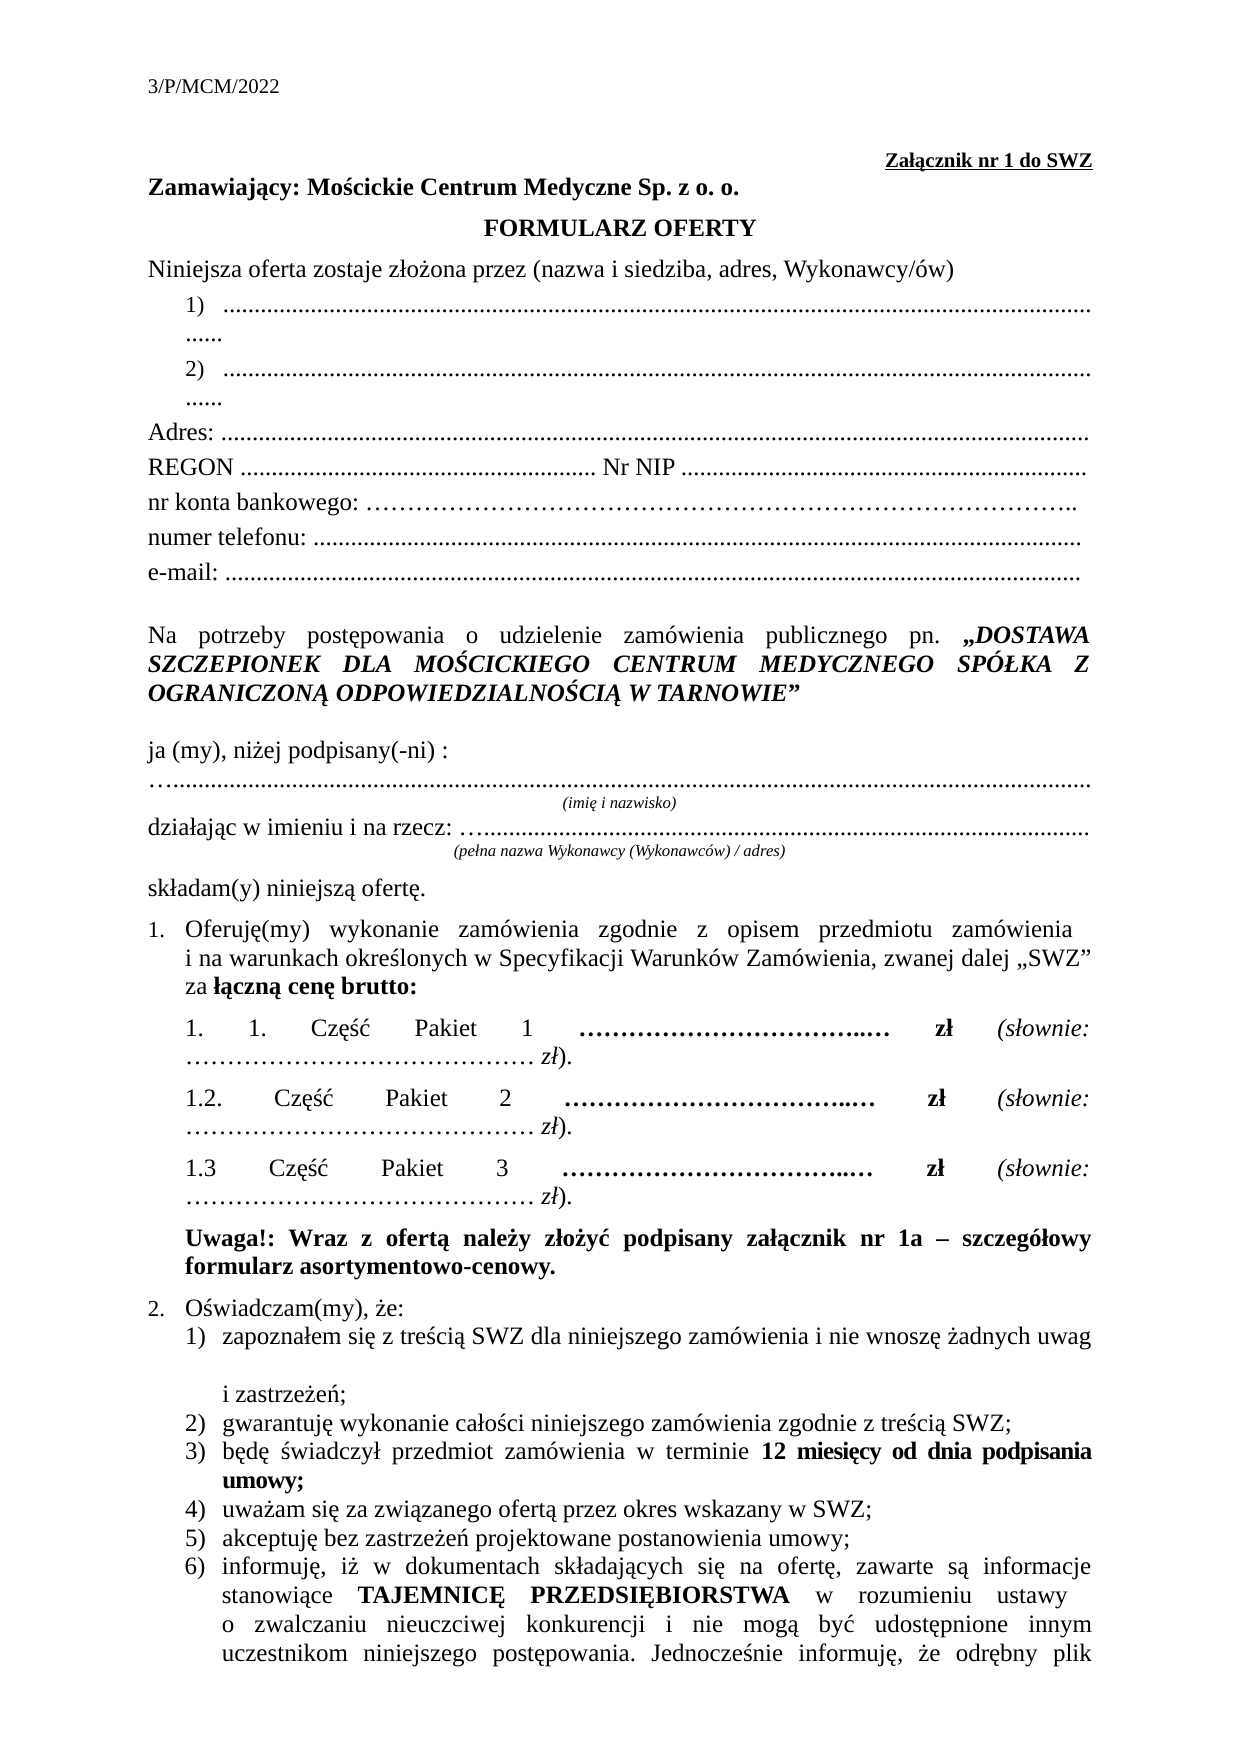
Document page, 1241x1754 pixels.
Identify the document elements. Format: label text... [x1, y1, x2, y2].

text Na potrzeby postępowania o udzielenie zamówienia publicznego pn. „DOSTAWA SZCZEPIONEK DLA MOŚCICKIEGO CENTRUM MEDYCZNEGO SPÓŁKA Z OGRANICZONĄ ODPOWIEDZIALNOŚCIĄ W TARNOWIE” [148, 621, 1092, 707]
text REGON ......................................................... Nr NIP ................................................................. [148, 452, 1092, 481]
list akceptuję bez zastrzeżeń projektowane postanowienia umowy; [185, 1523, 1092, 1551]
text 1.3 Część Pakiet 3 ……………………………..… zł (słownie: …………………………………… zł). [185, 1153, 1092, 1210]
text ja (my), niżej podpisany(-ni) : [148, 736, 1092, 764]
list zapoznałem się z treścią SWZ dla niniejszego zamówienia i nie wnoszę żadnych uwag i zastrzeżeń; [185, 1321, 1092, 1408]
list uważam się za związanego ofertą przez okres wskazany w SWZ; [185, 1494, 1092, 1523]
text e-mail: ......................................................................................................................................... [148, 557, 1092, 586]
text FORMULARZ OFERTY [148, 213, 1092, 242]
text 1. 1. Część Pakiet 1 ……………………………..… zł (słownie: …………………………………… zł). [185, 1013, 1092, 1070]
text składam(y) niniejszą ofertę. [148, 873, 1092, 901]
text Załącznik nr 1 do SWZ [148, 148, 1092, 172]
list informuję, iż w dokumentach składających się na ofertę, zawarte są informacje stanowiące TAJEMNICĘ PRZEDSIĘBIORSTWA w rozumieniu ustawy o zwalczaniu nieuczciwej konkurencji i nie mogą być udostępnione innym uczestnikom niniejszego postępowania. Jednocześnie informuję, że odrębny plik [184, 1551, 1092, 1666]
text działając w imieniu i na rzecz: …................................................................................................. [148, 812, 1092, 841]
text (pełna nazwa Wykonawcy (Wykonawców) / adres) [148, 841, 1092, 860]
list gwarantuję wykonanie całości niniejszego zamówienia zgodnie z treścią SWZ; [185, 1408, 1092, 1436]
text nr konta bankowego: ………………………………………………………………………….. [148, 487, 1092, 516]
list ................................................................................................................................................. [185, 353, 1092, 411]
list ................................................................................................................................................. [185, 289, 1092, 347]
text 1.2. Część Pakiet 2 ……………………………..… zł (słownie: …………………………………… zł). [185, 1083, 1092, 1140]
text Zamawiający: Mościckie Centrum Medyczne Sp. z o. o. [148, 172, 1092, 201]
text Adres: ........................................................................................................................................... [148, 417, 1092, 446]
list Oświadczam(my), że: [148, 1293, 1092, 1321]
text (imię i nazwisko) [148, 793, 1092, 812]
text numer telefonu: ........................................................................................................................... [148, 522, 1092, 551]
text …................................................................................................................................................... [148, 764, 1092, 793]
list będę świadczył przedmiot zamówienia w terminie 12 miesięcy od dnia podpisania umowy; [185, 1436, 1092, 1494]
list Oferuję(my) wykonanie zamówienia zgodnie z opisem przedmiotu zamówienia i na warunkach określonych w Specyfikacji Warunków Zamówienia, zwanej dalej „SWZ” za łączną cenę brutto: [148, 914, 1092, 1000]
text Uwaga!: Wraz z ofertą należy złożyć podpisany załącznik nr 1a – szczegółowy formularz asortymentowo-cenowy. [185, 1223, 1092, 1280]
text Niniejsza oferta zostaje złożona przez (nazwa i siedziba, adres, Wykonawcy/ów) [148, 254, 1092, 283]
